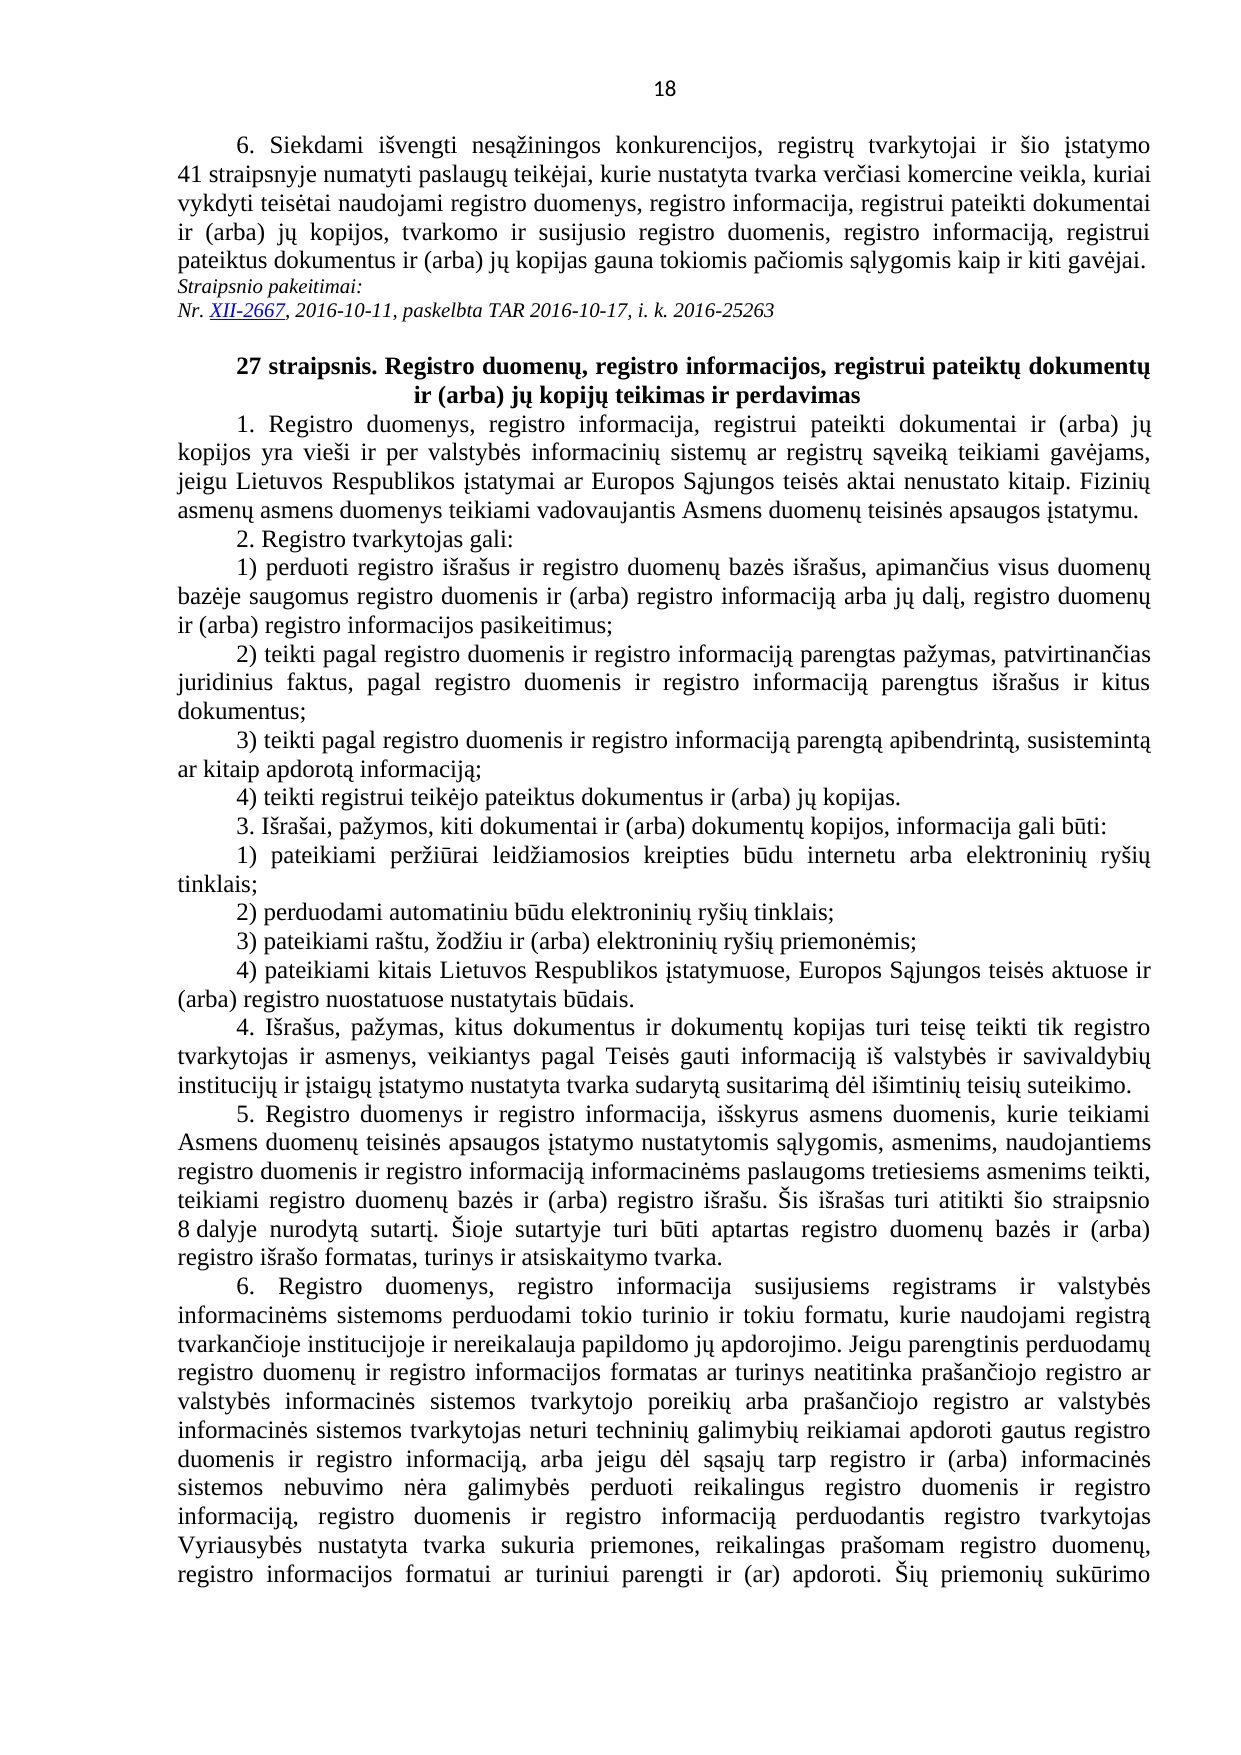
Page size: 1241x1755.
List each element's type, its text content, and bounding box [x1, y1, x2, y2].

text Nr. XII-2667, 2016-10-11, paskelbta TAR 2016-10-17, i. k. 2016-25263 [177, 298, 1152, 322]
text 2. Registro tvarkytojas gali: [177, 524, 1152, 552]
text 3) teikti pagal registro duomenis ir registro informaciją parengtą apibendrintą, susistemintą ar kitaip apdorotą informaciją; [177, 725, 1152, 782]
text 5. Registro duomenys ir registro informacija, išskyrus asmens duomenis, kurie teikiami Asmens duomenų teisinės apsaugos įstatymo nustatytomis sąlygomis, asmenims, naudojantiems registro duomenis ir registro informaciją informacinėms paslaugoms tretiesiems asmenims teikti, teikiami registro duomenų bazės ir (arba) registro išrašu. Šis išrašas turi atitikti šio straipsnio 8 dalyje nurodytą sutartį. Šioje sutartyje turi būti aptartas registro duomenų bazės ir (arba) registro išrašo formatas, turinys ir atsiskaitymo tvarka. [177, 1099, 1152, 1271]
text 3. Išrašai, pažymos, kiti dokumentai ir (arba) dokumentų kopijos, informacija gali būti: [177, 811, 1152, 840]
text 4. Išrašus, pažymas, kitus dokumentus ir dokumentų kopijas turi teisę teikti tik registro tvarkytojas ir asmenys, veikiantys pagal Teisės gauti informaciją iš valstybės ir savivaldybių institucijų ir įstaigų įstatymo nustatyta tvarka sudarytą susitarimą dėl išimtinių teisių suteikimo. [177, 1012, 1152, 1099]
text 3) pateikiami raštu, žodžiu ir (arba) elektroninių ryšių priemonėmis; [177, 926, 1152, 955]
text 1. Registro duomenys, registro informacija, registrui pateikti dokumentai ir (arba) jų kopijos yra vieši ir per valstybės informacinių sistemų ar registrų sąveiką teikiami gavėjams, jeigu Lietuvos Respublikos įstatymai ar Europos Sąjungos teisės aktai nenustato kitaip. Fizinių asmenų asmens duomenys teikiami vadovaujantis Asmens duomenų teisinės apsaugos įstatymu. [177, 409, 1152, 524]
text 6. Registro duomenys, registro informacija susijusiems registrams ir valstybės informacinėms sistemoms perduodami tokio turinio ir tokiu formatu, kurie naudojami registrą tvarkančioje institucijoje ir nereikalauja papildomo jų apdorojimo. Jeigu parengtinis perduodamų registro duomenų ir registro informacijos formatas ar turinys neatitinka prašančiojo registro ar valstybės informacinės sistemos tvarkytojo poreikių arba prašančiojo registro ar valstybės informacinės sistemos tvarkytojas neturi techninių galimybių reikiamai apdoroti gautus registro duomenis ir registro informaciją, arba jeigu dėl sąsajų tarp registro ir (arba) informacinės sistemos nebuvimo nėra galimybės perduoti reikalingus registro duomenis ir registro informaciją, registro duomenis ir registro informaciją perduodantis registro tvarkytojas Vyriausybės nustatyta tvarka sukuria priemones, reikalingas prašomam registro duomenų, registro informacijos formatui ar turiniui parengti ir (ar) apdoroti. Šių priemonių sukūrimo [177, 1271, 1152, 1587]
text Straipsnio pakeitimai: [177, 274, 1152, 298]
text 27 straipsnis. Registro duomenų, registro informacijos, registrui pateiktų dokumentų ir (arba) jų kopijų teikimas ir perdavimas [236, 351, 1152, 409]
text 2) perduodami automatiniu būdu elektroninių ryšių tinklais; [177, 897, 1152, 926]
text 2) teikti pagal registro duomenis ir registro informaciją parengtas pažymas, patvirtinančias juridinius faktus, pagal registro duomenis ir registro informaciją parengtus išrašus ir kitus dokumentus; [177, 639, 1152, 725]
text 1) pateikiami peržiūrai leidžiamosios kreipties būdu internetu arba elektroninių ryšių tinklais; [177, 840, 1152, 897]
text 1) perduoti registro išrašus ir registro duomenų bazės išrašus, apimančius visus duomenų bazėje saugomus registro duomenis ir (arba) registro informaciją arba jų dalį, registro duomenų ir (arba) registro informacijos pasikeitimus; [177, 552, 1152, 639]
text 4) teikti registrui teikėjo pateiktus dokumentus ir (arba) jų kopijas. [177, 782, 1152, 811]
text 6. Siekdami išvengti nesąžiningos konkurencijos, registrų tvarkytojai ir šio įstatymo 41 straipsnyje numatyti paslaugų teikėjai, kurie nustatyta tvarka verčiasi komercine veikla, kuriai vykdyti teisėtai naudojami registro duomenys, registro informacija, registrui pateikti dokumentai ir (arba) jų kopijos, tvarkomo ir susijusio registro duomenis, registro informaciją, registrui pateiktus dokumentus ir (arba) jų kopijas gauna tokiomis pačiomis sąlygomis kaip ir kiti gavėjai. [177, 131, 1152, 274]
text 4) pateikiami kitais Lietuvos Respublikos įstatymuose, Europos Sąjungos teisės aktuose ir (arba) registro nuostatuose nustatytais būdais. [177, 955, 1152, 1012]
